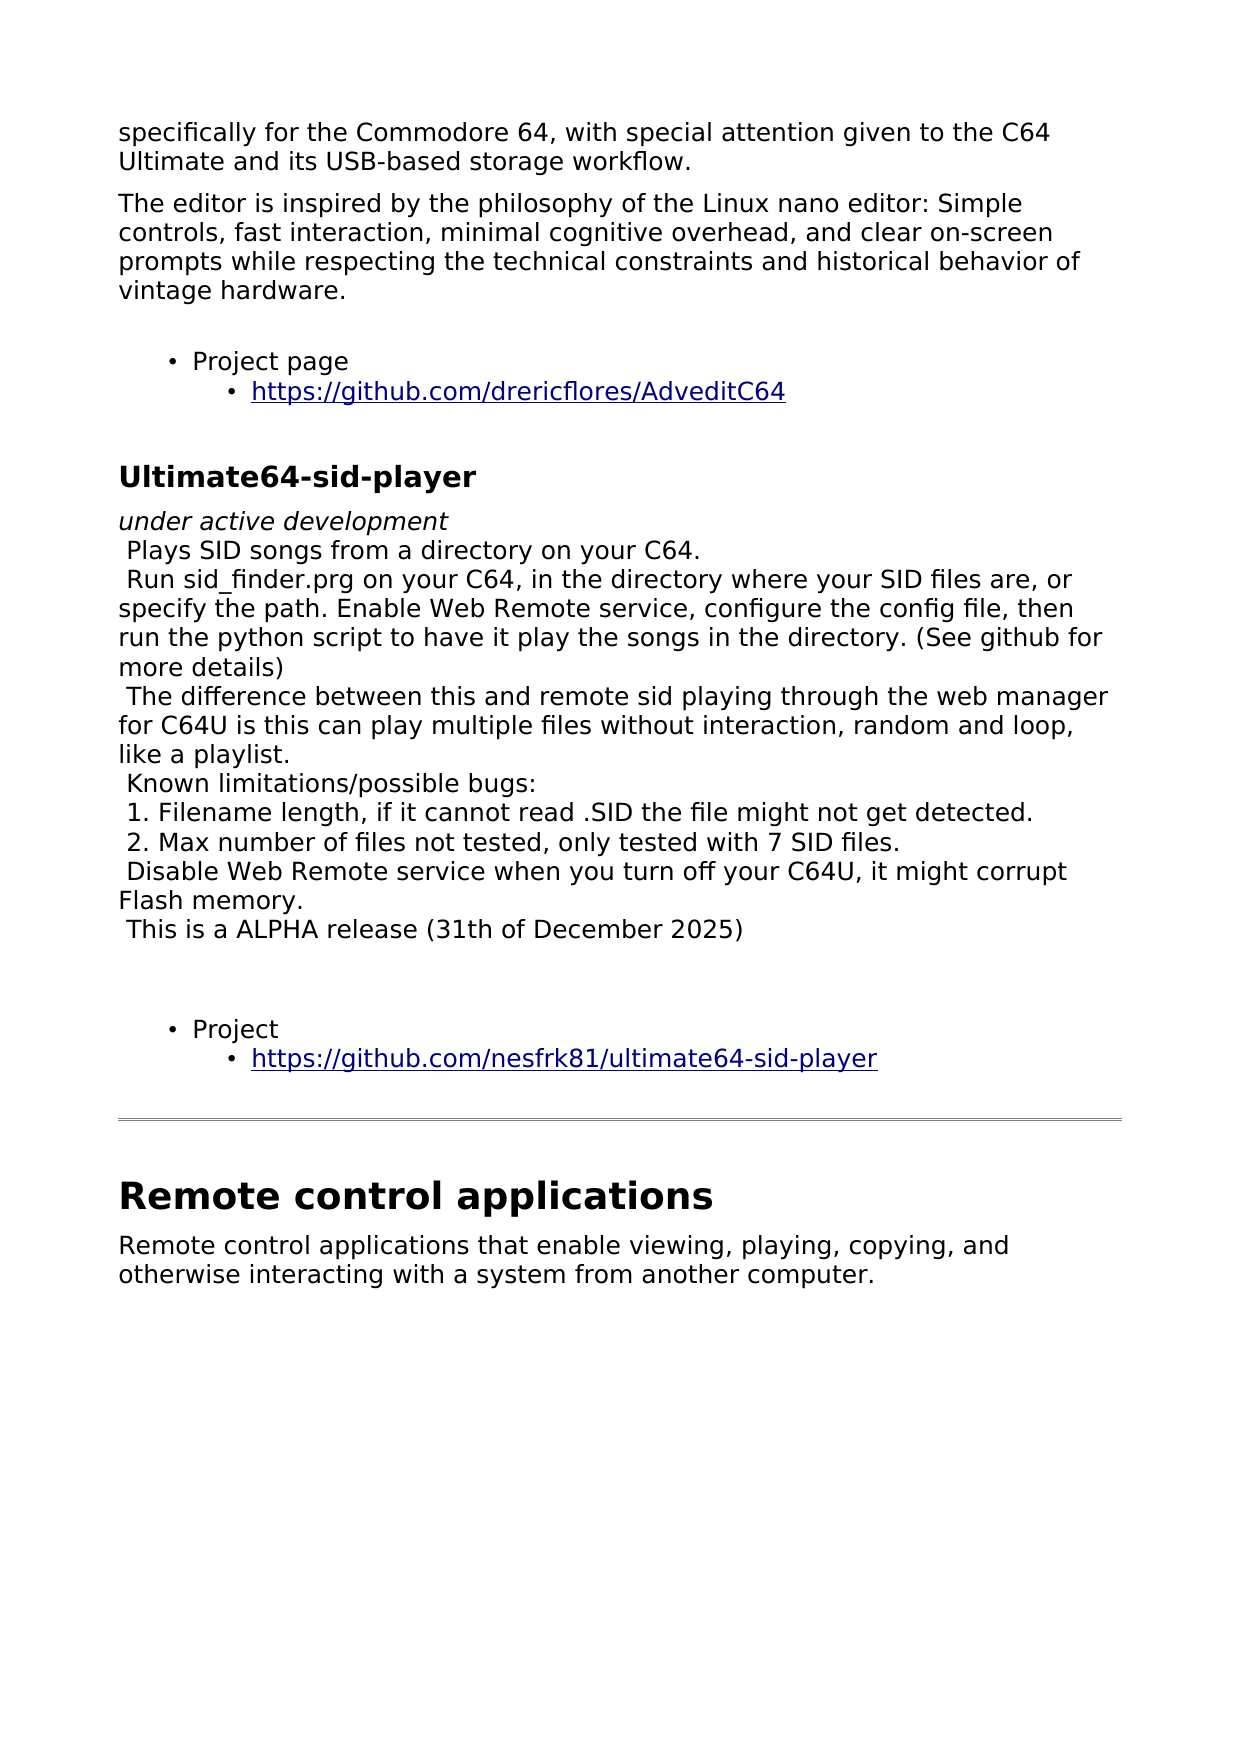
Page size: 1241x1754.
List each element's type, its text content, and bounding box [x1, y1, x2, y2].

subtitle Remote control applications [118, 1175, 1122, 1218]
list Project [177, 1016, 1122, 1045]
list Project page [177, 348, 1122, 377]
text specifically for the Commodore 64, with special attention given to the C64 Ultimate and its USB-based storage workflow. [118, 118, 1122, 176]
text Remote control applications that enable viewing, playing, copying, and otherwise interacting with a system from another computer. [118, 1231, 1122, 1289]
text under active development Plays SID songs from a directory on your C64. Run sid_finder.prg on your C64, in the directory where your SID files are, or specify the path. Enable Web Remote service, configure the config file, then run the python script to have it play the songs in the directory. (See github for more details) The difference between this and remote sid playing through the web manager for C64U is this can play multiple files without interaction, random and loop, like a playlist. Known limitations/possible bugs: 1. Filename length, if it cannot read .SID the file might not get detected. 2. Max number of files not tested, only tested with 7 SID files. Disable Web Remote service when you turn off your C64U, it might corrupt Flash memory. This is a ALPHA release (31th of December 2025) [118, 507, 1122, 973]
subtitle Ultimate64-sid-player [118, 460, 1122, 494]
text The editor is inspired by the philosophy of the Linux nano editor: Simple controls, fast interaction, minimal cognitive overhead, and clear on-screen prompts while respecting the technical constraints and historical behavior of vintage hardware. [118, 189, 1122, 306]
list https://github.com/nesfrk81/ultimate64-sid-player [236, 1045, 1122, 1074]
list https://github.com/drericflores/AdveditC64 [236, 377, 1122, 406]
